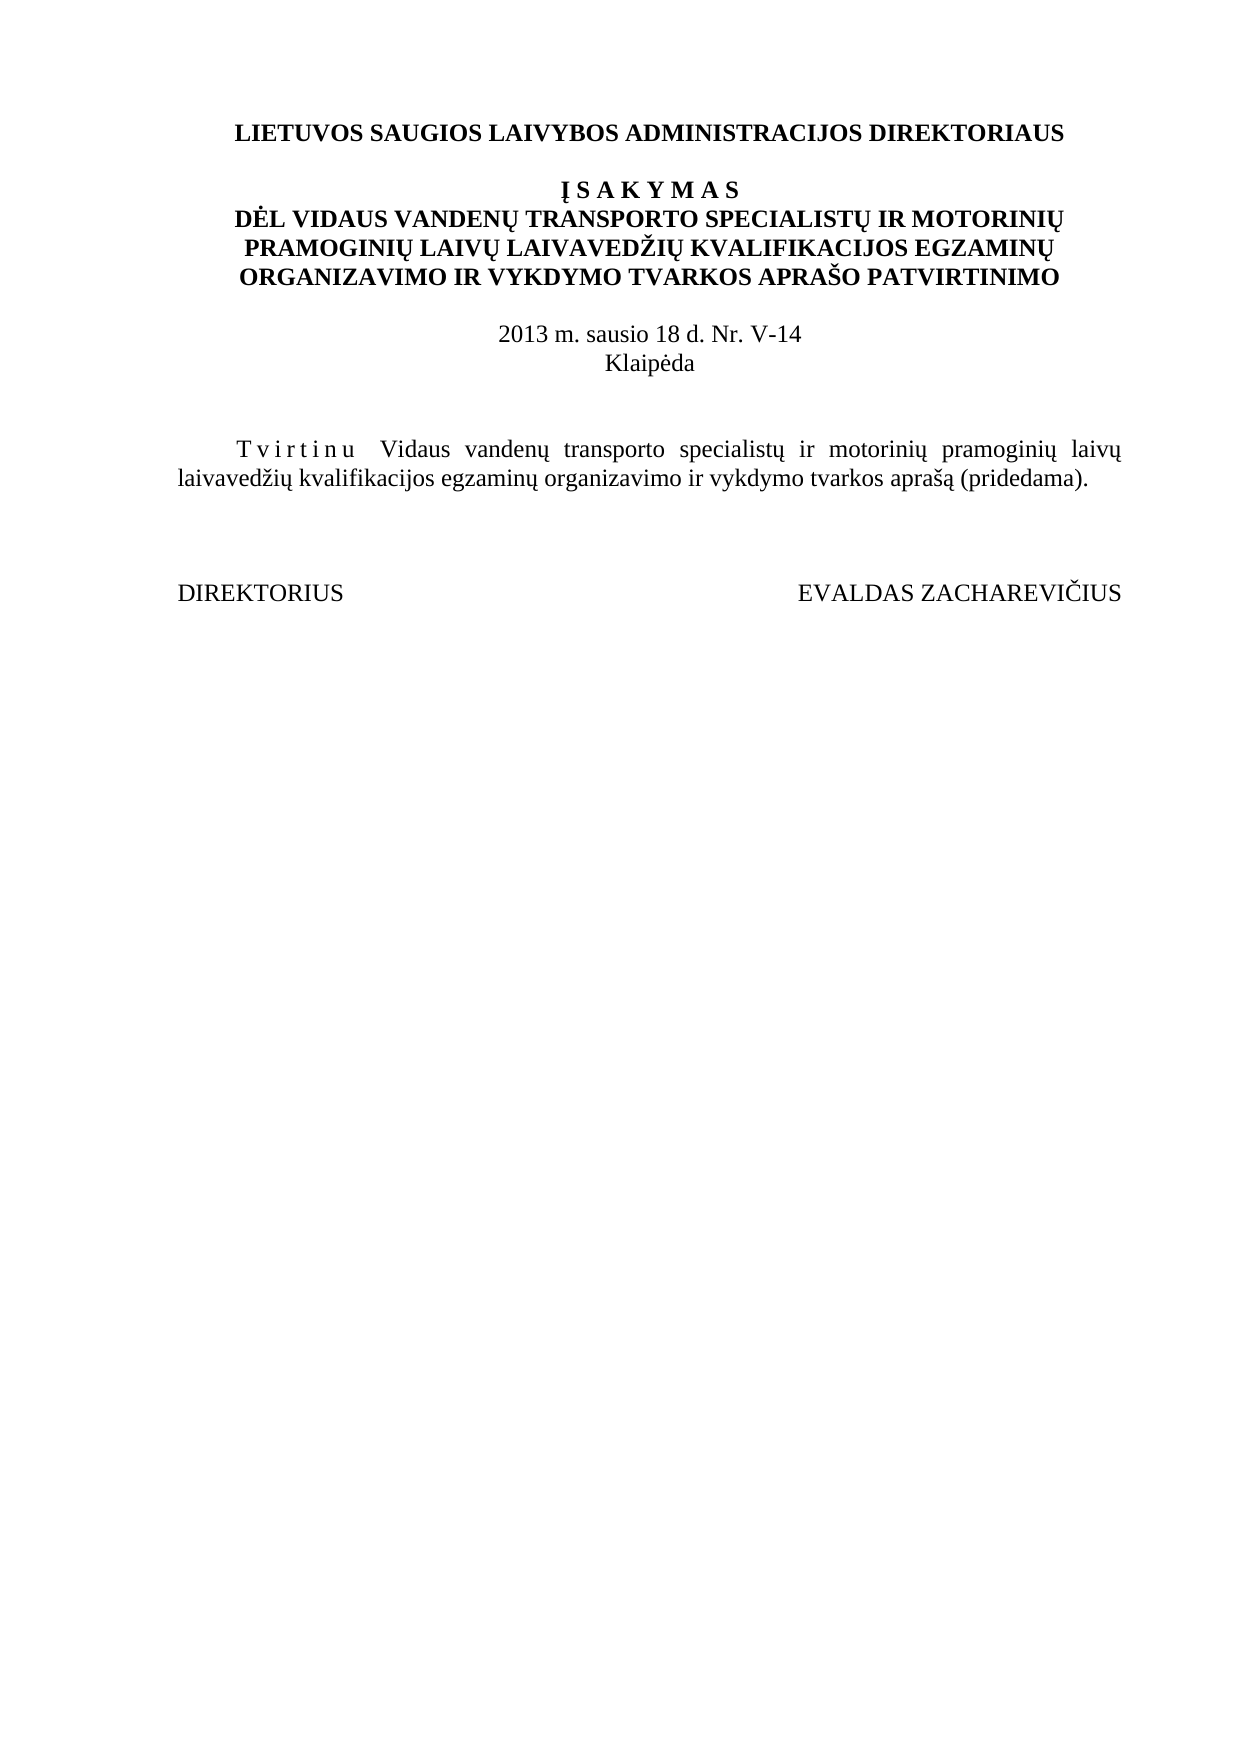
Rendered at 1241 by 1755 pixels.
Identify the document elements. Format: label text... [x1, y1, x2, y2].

text DĖL VIDAUS VANDENŲ TRANSPORTO SPECIALISTŲ IR MOTORINIŲ PRAMOGINIŲ LAIVŲ LAIVAVEDŽIŲ KVALIFIKACIJOS EGZAMINŲ ORGANIZAVIMO IR VYKDYMO TVARKOS APRAŠO PATVIRTINIMO [177, 204, 1122, 291]
text Tvirtinu Vidaus vandenų transporto specialistų ir motorinių pramoginių laivų laivavedžių kvalifikacijos egzaminų organizavimo ir vykdymo tvarkos aprašą (pridedama). [177, 434, 1122, 492]
text Direktorius Evaldas Zacharevičius [177, 578, 1122, 607]
text Klaipėda [177, 348, 1122, 377]
text 2013 m. sausio 18 d. Nr. V-14 [177, 319, 1122, 348]
text Lietuvos saugios laivybos administracijos DirektoriAus [177, 118, 1122, 147]
text Į S A K Y M A S [177, 176, 1122, 204]
